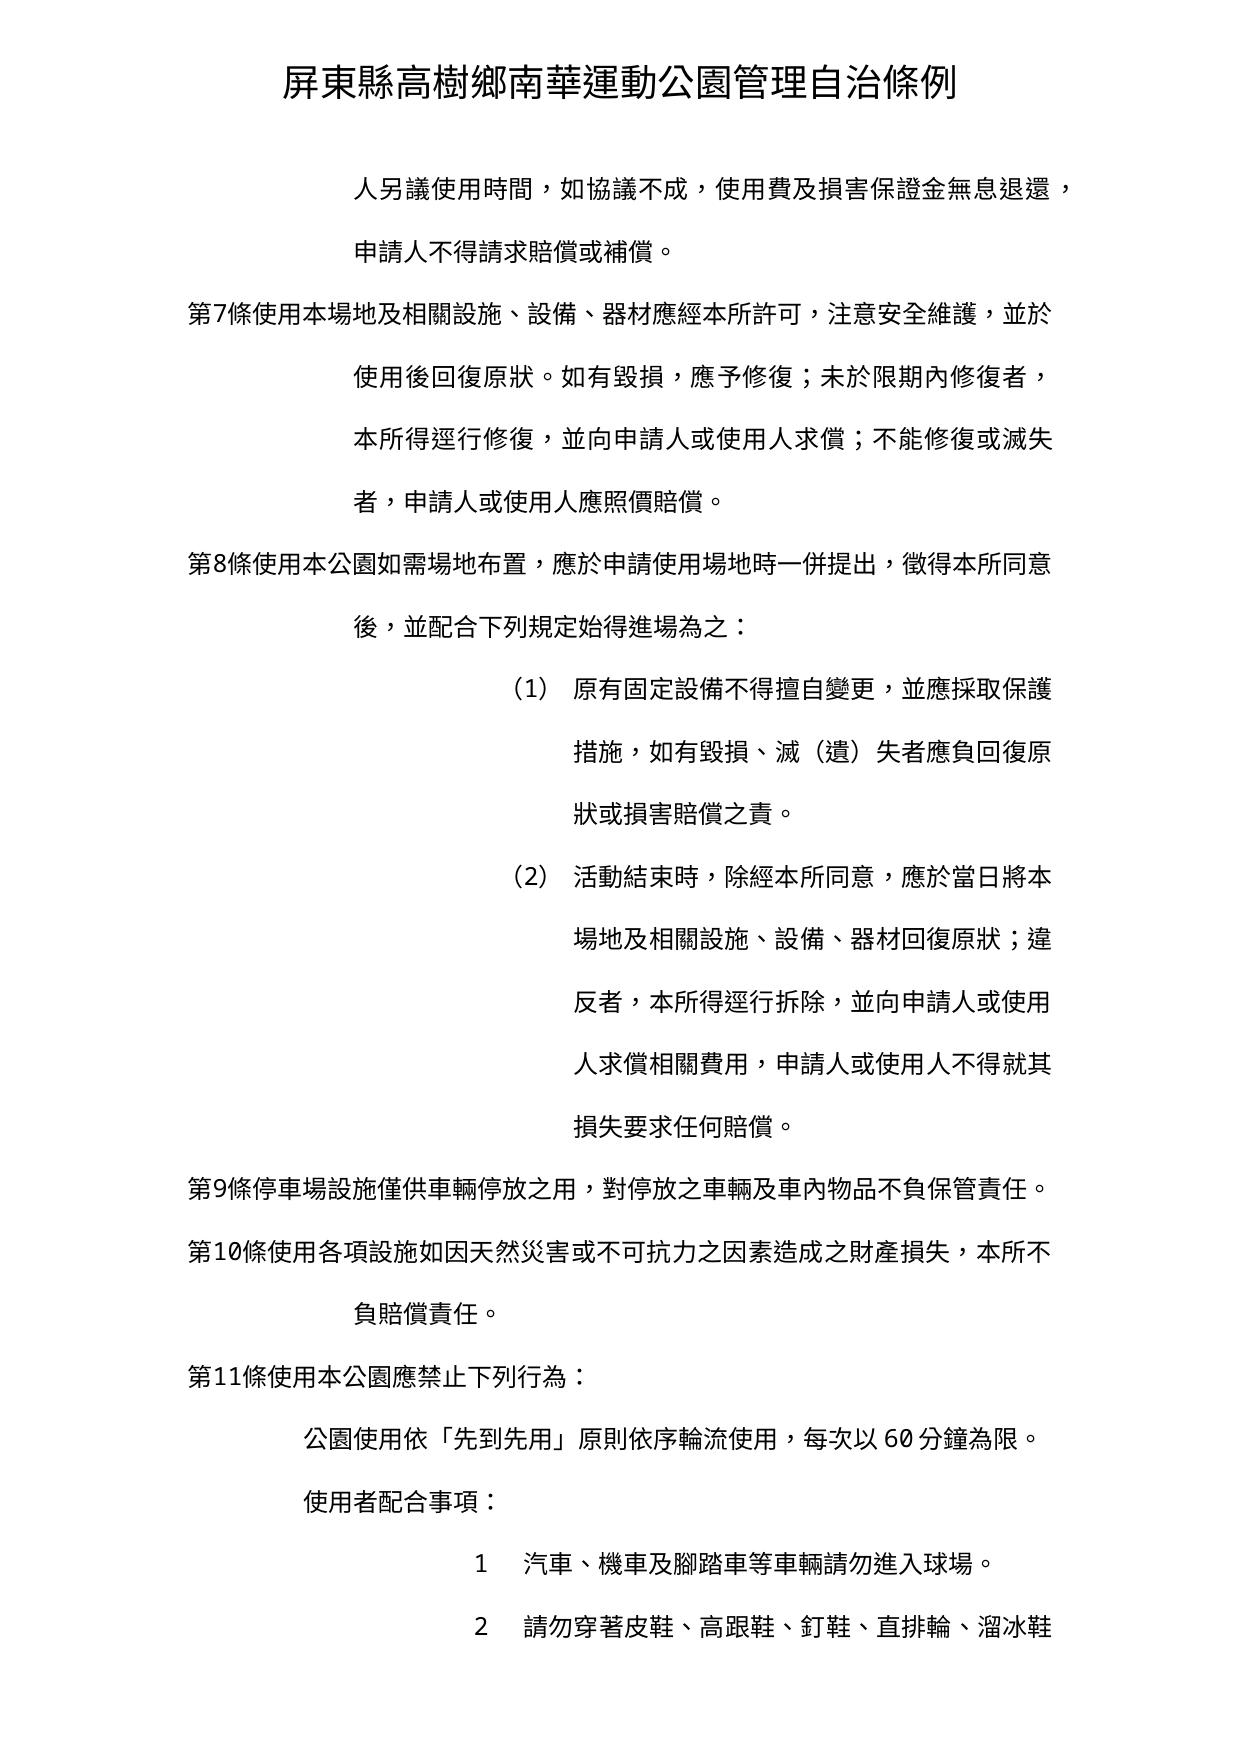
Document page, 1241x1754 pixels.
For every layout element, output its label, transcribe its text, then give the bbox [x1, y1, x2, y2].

list 使用本公園如需場地布置，應於申請使用場地時一併提出，徵得本所同意後，並配合下列規定始得進場為之： [187, 521, 1053, 646]
list 使用本場地及相關設施、設備、器材應經本所許可，注意安全維護，並於使用後回復原狀。如有毀損，應予修復；未於限期內修復者，本所得逕行修復，並向申請人或使用人求償；不能修復或滅失者，申請人或使用人應照價賠償。 [187, 271, 1053, 521]
list 使用各項設施如因天然災害或不可抗力之因素造成之財產損失，本所不負賠償責任。 [187, 1209, 1053, 1334]
text 使用者配合事項： [304, 1459, 1053, 1521]
list 使用本公園應禁止下列行為： [187, 1334, 1053, 1396]
list 停車場設施僅供車輛停放之用，對停放之車輛及車內物品不負保管責任。 [187, 1146, 1053, 1209]
list 本所因特殊情形必須收回場地自行使用時，得於使用日七日前，通知申請人另議使用時間，如協議不成，使用費及損害保證金無息退還，申請人不得請求賠償或補償。 [187, 146, 1053, 271]
text 公園使用依「先到先用」原則依序輪流使用，每次以60分鐘為限。 [304, 1396, 1053, 1459]
list 汽車、機車及腳踏車等車輛請勿進入球場。 [473, 1521, 1053, 1584]
list 原有固定設備不得擅自變更，並應採取保護措施，如有毀損、滅（遺）失者應負回復原狀或損害賠償之責。 [498, 646, 1053, 834]
list 請勿穿著皮鞋、高跟鞋、釘鞋、直排輪、溜冰鞋 [473, 1584, 1053, 1646]
list 活動結束時，除經本所同意，應於當日將本場地及相關設施、設備、器材回復原狀；違反者，本所得逕行拆除，並向申請人或使用人求償相關費用，申請人或使用人不得就其損失要求任何賠償。 [498, 834, 1053, 1146]
